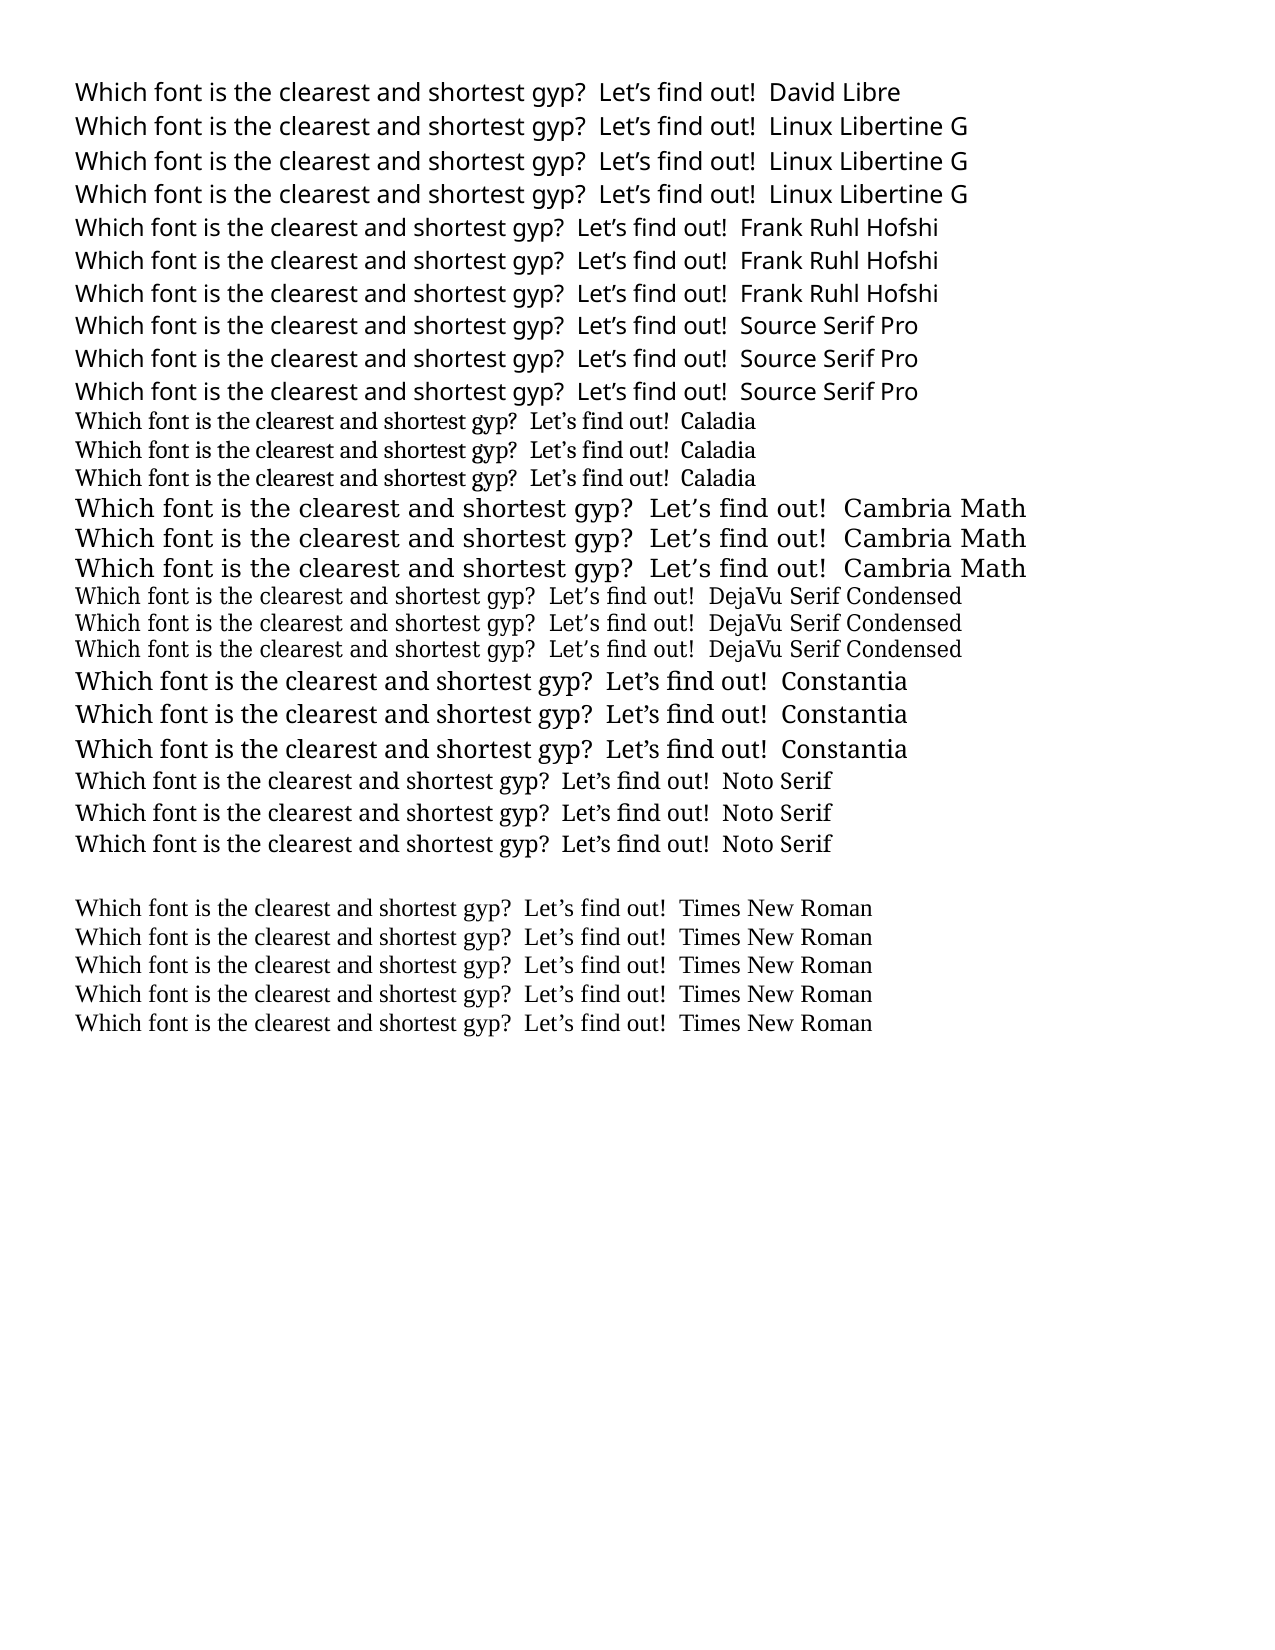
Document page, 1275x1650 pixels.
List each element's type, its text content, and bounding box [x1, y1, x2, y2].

text Which font is the clearest and shortest gyp? Let’s find out! Cambria Math [75, 493, 1200, 523]
text Which font is the clearest and shortest gyp? Let’s find out! Noto Serif [75, 828, 1200, 859]
text Which font is the clearest and shortest gyp? Let’s find out! Constantia [75, 697, 1200, 731]
text Which font is the clearest and shortest gyp? Let’s find out! Constantia [75, 663, 1200, 697]
text Which font is the clearest and shortest gyp? Let’s find out! Source Serif Pro [75, 309, 1200, 342]
text Which font is the clearest and shortest gyp? Let’s find out! Linux Libertine G [75, 109, 1200, 143]
text Which font is the clearest and shortest gyp? Let’s find out! Cambria Math [75, 523, 1200, 553]
text Which font is the clearest and shortest gyp? Let’s find out! Frank Ruhl Hofshi [75, 211, 1200, 244]
text Which font is the clearest and shortest gyp? Let’s find out! Frank Ruhl Hofshi [75, 276, 1200, 309]
text Which font is the clearest and shortest gyp? Let’s find out! Caladia [75, 464, 1200, 493]
text Which font is the clearest and shortest gyp? Let’s find out! Constantia [75, 731, 1200, 765]
text Which font is the clearest and shortest gyp? Let’s find out! Linux Libertine G [75, 143, 1200, 177]
text Which font is the clearest and shortest gyp? Let’s find out! Times New Roman [75, 979, 1200, 1008]
text Which font is the clearest and shortest gyp? Let’s find out! Source Serif Pro [75, 374, 1200, 407]
text Which font is the clearest and shortest gyp? Let’s find out! Source Serif Pro [75, 342, 1200, 374]
text Which font is the clearest and shortest gyp? Let’s find out! Linux Libertine G [75, 177, 1200, 211]
text Which font is the clearest and shortest gyp? Let’s find out! DejaVu Serif Condensed [75, 636, 1200, 663]
text Which font is the clearest and shortest gyp? Let’s find out! Frank Ruhl Hofshi [75, 244, 1200, 276]
text Which font is the clearest and shortest gyp? Let’s find out! Times New Roman [75, 951, 1200, 979]
text Which font is the clearest and shortest gyp? Let’s find out! Times New Roman [75, 922, 1200, 951]
text Which font is the clearest and shortest gyp? Let’s find out! Noto Serif [75, 797, 1200, 828]
text Which font is the clearest and shortest gyp? Let’s find out! Times New Roman [75, 1008, 1200, 1037]
text Which font is the clearest and shortest gyp? Let’s find out! David Libre [75, 75, 1200, 109]
text Which font is the clearest and shortest gyp? Let’s find out! Noto Serif [75, 765, 1200, 797]
text Which font is the clearest and shortest gyp? Let’s find out! Caladia [75, 436, 1200, 464]
text Which font is the clearest and shortest gyp? Let’s find out! DejaVu Serif Condensed [75, 610, 1200, 636]
text Which font is the clearest and shortest gyp? Let’s find out! Cambria Math [75, 553, 1200, 583]
text Which font is the clearest and shortest gyp? Let’s find out! Caladia [75, 407, 1200, 436]
text Which font is the clearest and shortest gyp? Let’s find out! Times New Roman [75, 893, 1200, 922]
text Which font is the clearest and shortest gyp? Let’s find out! DejaVu Serif Condensed [75, 583, 1200, 610]
